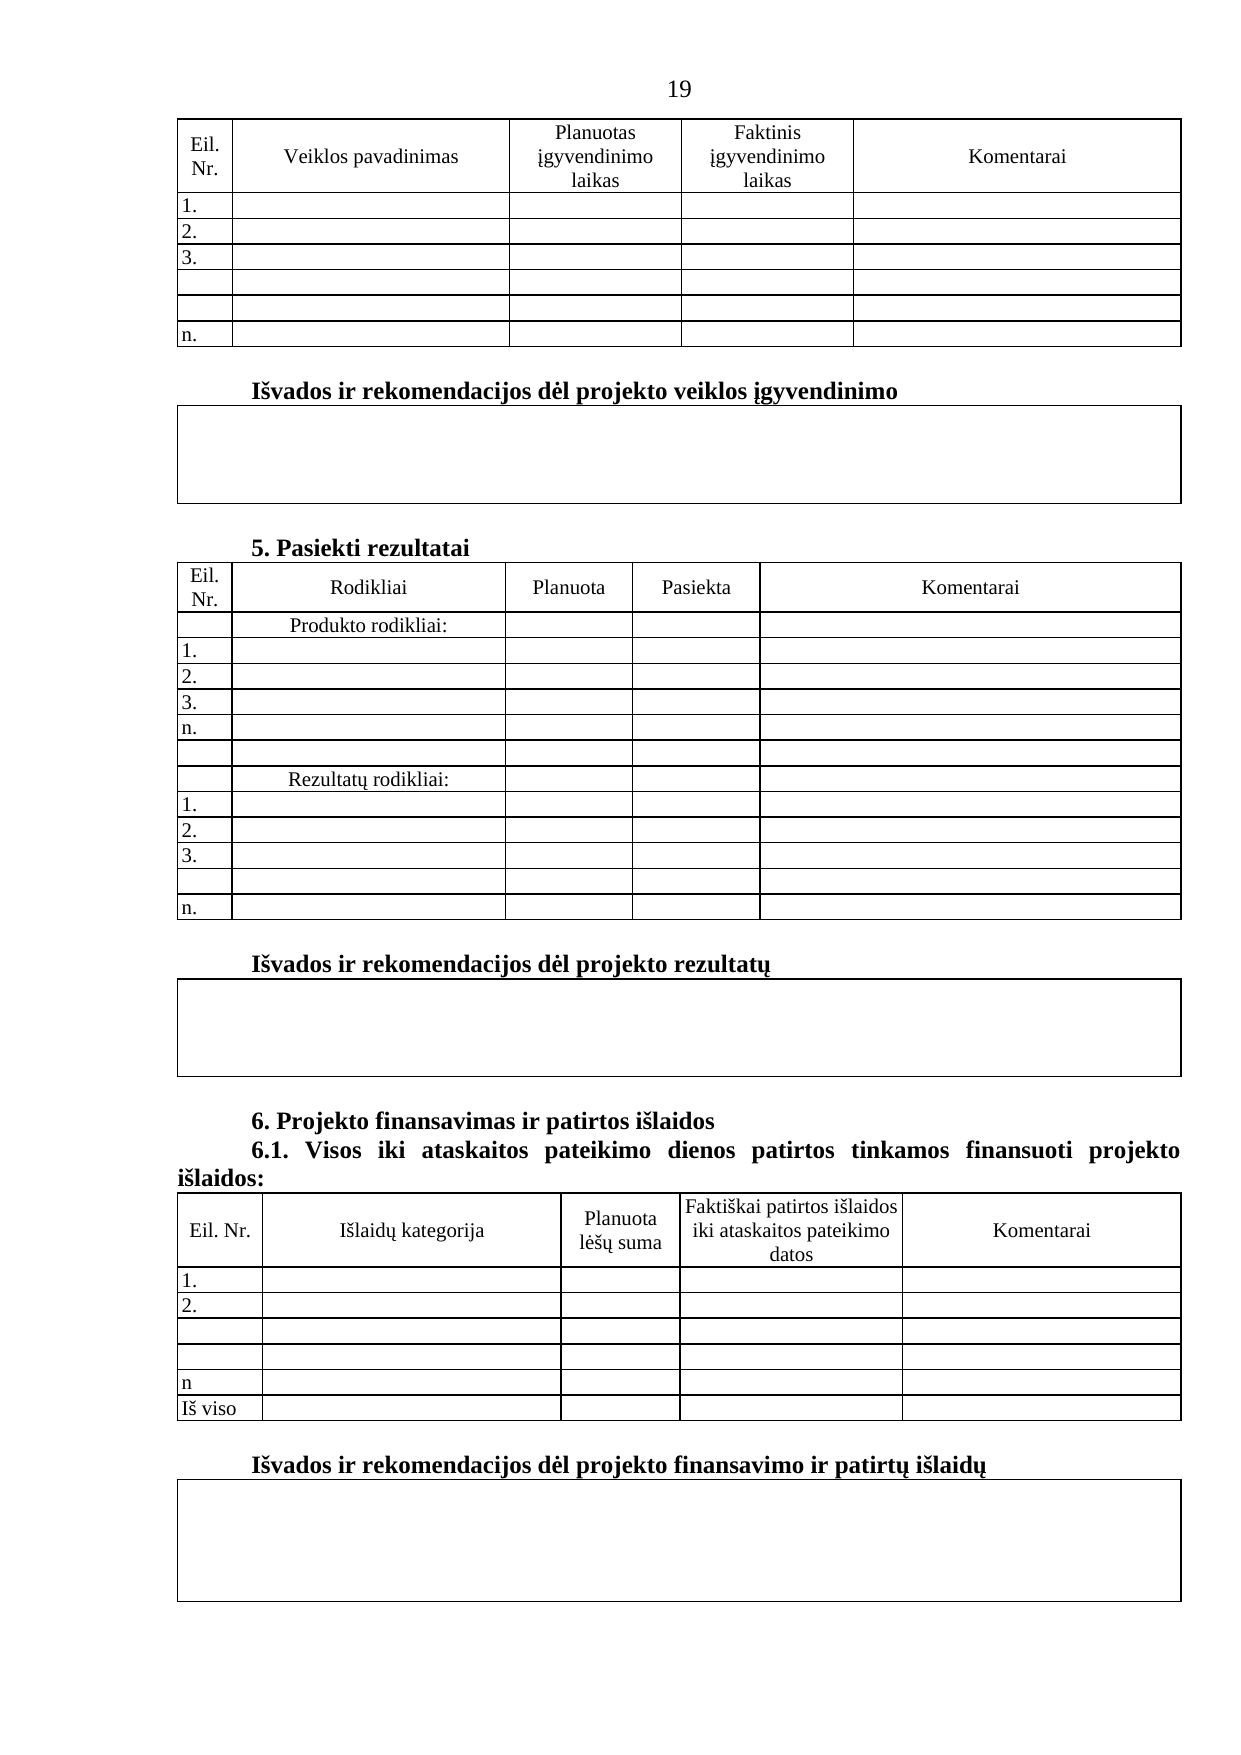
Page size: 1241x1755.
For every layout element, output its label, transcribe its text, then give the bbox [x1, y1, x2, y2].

table_cell 2. [178, 1293, 262, 1317]
table_cell [761, 613, 1180, 637]
table_cell [562, 1370, 679, 1394]
table_cell [681, 1396, 902, 1420]
table_header Eil. Nr. [178, 120, 232, 192]
table_cell [633, 715, 759, 739]
table_cell Iš viso [178, 1396, 262, 1420]
table_header Planuota [506, 563, 632, 611]
table_cell [682, 296, 853, 320]
table_cell [633, 869, 759, 893]
table_cell [633, 638, 759, 662]
table_header [178, 1480, 1180, 1601]
table_cell [178, 1345, 262, 1368]
table_cell Produkto rodikliai: [233, 613, 505, 637]
table_cell n. [178, 715, 231, 739]
table_cell [506, 638, 632, 662]
table_cell [633, 767, 759, 791]
table_cell [681, 1370, 902, 1394]
table_cell n. [178, 895, 231, 919]
table_cell [761, 664, 1180, 688]
table_cell [233, 322, 509, 346]
table_cell [233, 664, 505, 688]
table_cell [761, 869, 1180, 893]
table_cell [562, 1396, 679, 1420]
table_cell [510, 322, 681, 346]
table_cell [633, 895, 759, 919]
table_header Eil. Nr. [178, 563, 231, 611]
table_cell [178, 270, 232, 294]
table_cell [633, 792, 759, 816]
table_cell [178, 296, 232, 320]
table_cell [903, 1370, 1180, 1394]
table_cell [633, 690, 759, 714]
table_cell [682, 245, 853, 269]
table_cell [681, 1293, 902, 1317]
text Išvados ir rekomendacijos dėl projekto rezultatų [177, 949, 1181, 978]
table_cell [263, 1319, 560, 1343]
table_cell [178, 613, 231, 637]
table_cell [903, 1319, 1180, 1343]
table_header Pasiekta [633, 563, 759, 611]
table_cell [761, 715, 1180, 739]
table_cell [682, 219, 853, 243]
table_header Veiklos pavadinimas [233, 120, 509, 192]
table_cell [682, 193, 853, 217]
table_cell 1. [178, 193, 232, 217]
table_cell [233, 818, 505, 842]
table_cell [903, 1396, 1180, 1420]
table_cell [633, 664, 759, 688]
table_cell [506, 741, 632, 765]
table_cell [506, 613, 632, 637]
table_cell [178, 869, 231, 893]
table_cell [506, 767, 632, 791]
table_header Komentarai [854, 120, 1180, 192]
table_cell [233, 869, 505, 893]
table_cell [761, 638, 1180, 662]
table_cell [263, 1345, 560, 1368]
table_cell [562, 1268, 679, 1292]
text 6. Projekto finansavimas ir patirtos išlaidos [177, 1106, 1181, 1135]
table_cell [633, 843, 759, 867]
table_cell [681, 1268, 902, 1292]
table_cell [761, 767, 1180, 791]
table_cell [263, 1293, 560, 1317]
table_cell n. [178, 322, 232, 346]
table_cell [506, 818, 632, 842]
table_cell [761, 690, 1180, 714]
table_cell 3. [178, 843, 231, 867]
table_cell [506, 715, 632, 739]
table_cell [562, 1293, 679, 1317]
table_cell [233, 715, 505, 739]
table_cell [510, 245, 681, 269]
table_cell [761, 843, 1180, 867]
table_cell [854, 193, 1180, 217]
table_header Komentarai [903, 1194, 1180, 1266]
table_cell [510, 296, 681, 320]
table_cell [233, 638, 505, 662]
table_header Planuotas įgyvendinimo laikas [510, 120, 681, 192]
table_cell 2. [178, 219, 232, 243]
table_cell [506, 664, 632, 688]
table_cell [633, 741, 759, 765]
table_cell 1. [178, 638, 231, 662]
table_cell [854, 219, 1180, 243]
table_cell [903, 1268, 1180, 1292]
table_cell 3. [178, 245, 232, 269]
table_header [178, 980, 1180, 1076]
table_cell n [178, 1370, 262, 1394]
table_cell [506, 792, 632, 816]
table_cell [761, 741, 1180, 765]
table_cell [506, 895, 632, 919]
table_header Faktinis įgyvendinimo laikas [682, 120, 853, 192]
table_cell [506, 843, 632, 867]
table_cell [682, 322, 853, 346]
text 5. Pasiekti rezultatai [177, 533, 1181, 562]
table_header Eil. Nr. [178, 1194, 262, 1266]
table_cell [562, 1319, 679, 1343]
table_cell Rezultatų rodikliai: [233, 767, 505, 791]
table_header [178, 406, 1180, 502]
table_cell [633, 613, 759, 637]
table_cell [761, 895, 1180, 919]
table_cell [233, 843, 505, 867]
table_cell [854, 270, 1180, 294]
table_cell 1. [178, 1268, 262, 1292]
text Išvados ir rekomendacijos dėl projekto veiklos įgyvendinimo [177, 376, 1181, 405]
table_cell 1. [178, 792, 231, 816]
table_cell [506, 690, 632, 714]
table_header Faktiškai patirtos išlaidos iki ataskaitos pateikimo datos [681, 1194, 902, 1266]
table_cell [506, 869, 632, 893]
table_cell [510, 219, 681, 243]
table_cell [233, 895, 505, 919]
table_cell [233, 245, 509, 269]
table_header Išlaidų kategorija [263, 1194, 560, 1266]
table_header Planuota lėšų suma [562, 1194, 679, 1266]
table_cell [903, 1345, 1180, 1368]
table_cell [854, 322, 1180, 346]
table_cell [761, 818, 1180, 842]
table_cell [233, 193, 509, 217]
table_cell [233, 792, 505, 816]
table_cell [233, 270, 509, 294]
table_cell [681, 1319, 902, 1343]
table_cell [682, 270, 853, 294]
table_cell [233, 296, 509, 320]
table_cell 2. [178, 818, 231, 842]
table_cell [263, 1396, 560, 1420]
table_cell [263, 1370, 560, 1394]
table_cell [562, 1345, 679, 1368]
table_cell [854, 245, 1180, 269]
table_cell [178, 767, 231, 791]
table_header Komentarai [761, 563, 1180, 611]
table_cell [263, 1268, 560, 1292]
table_header Rodikliai [233, 563, 505, 611]
text 6.1. Visos iki ataskaitos pateikimo dienos patirtos tinkamos finansuoti projekto išlaidos: [177, 1135, 1181, 1192]
table_cell [178, 741, 231, 765]
table_cell [233, 741, 505, 765]
table_cell [510, 270, 681, 294]
table_cell [510, 193, 681, 217]
table_cell [633, 818, 759, 842]
table_cell [761, 792, 1180, 816]
table_cell [854, 296, 1180, 320]
table_cell [233, 219, 509, 243]
text Išvados ir rekomendacijos dėl projekto finansavimo ir patirtų išlaidų [177, 1450, 1181, 1479]
table_cell 3. [178, 690, 231, 714]
table_cell [681, 1345, 902, 1368]
table_cell [178, 1319, 262, 1343]
table_cell 2. [178, 664, 231, 688]
table_cell [233, 690, 505, 714]
table_cell [903, 1293, 1180, 1317]
